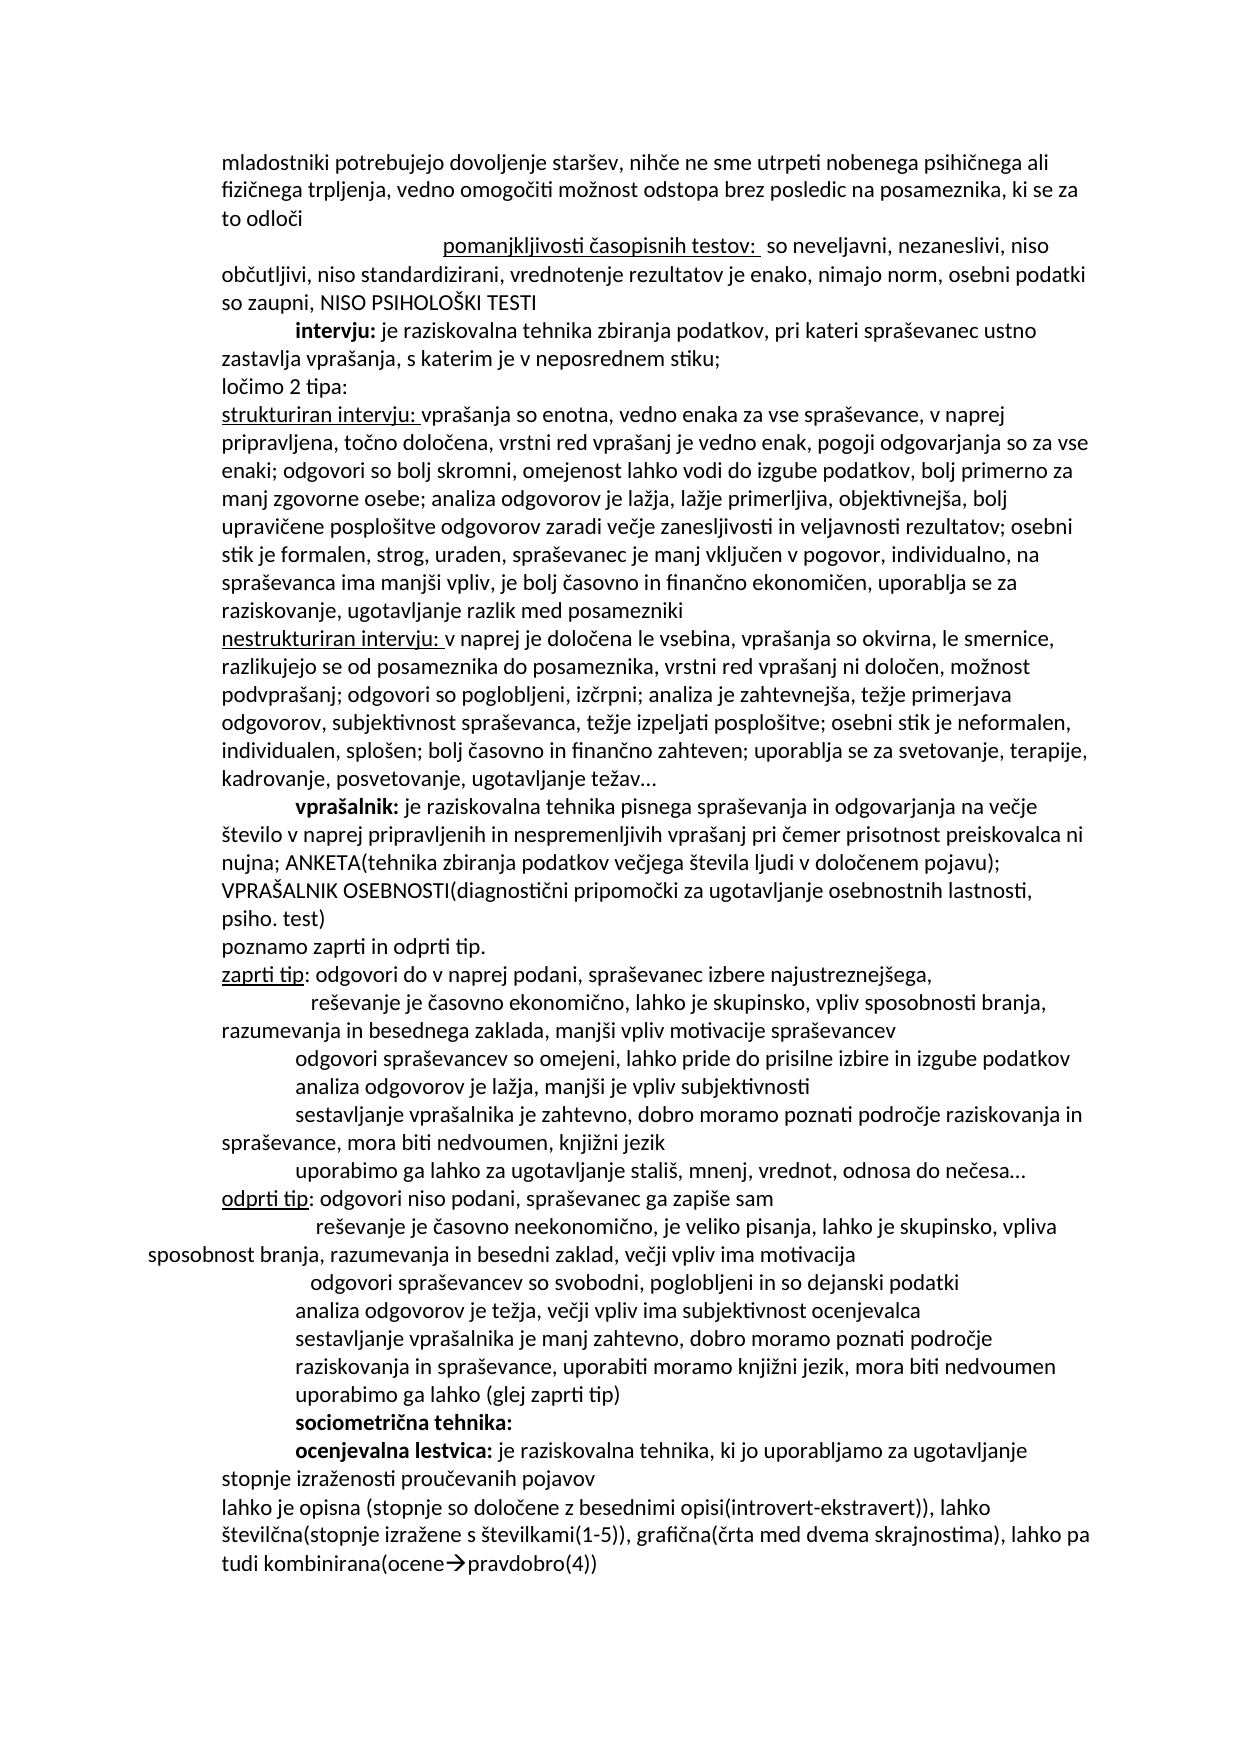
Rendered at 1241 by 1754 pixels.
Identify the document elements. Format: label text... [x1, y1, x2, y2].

text uporabimo ga lahko (glej zaprti tip) [148, 1381, 1093, 1408]
text mladostniki potrebujejo dovoljenje staršev, nihče ne sme utrpeti nobenega psihičnega ali fizičnega trpljenja, vedno omogočiti možnost odstopa brez posledic na posameznika, ki se za to odloči pomanjkljivosti časopisnih testov: so neveljavni, nezaneslivi, niso občutljivi, niso standardizirani, vrednotenje rezultatov je enako, nimajo norm, osebni podatki so zaupni, NISO PSIHOLOŠKI TESTI [221, 148, 1093, 316]
text vprašalnik: je raziskovalna tehnika pisnega spraševanja in odgovarjanja na večje število v naprej pripravljenih in nespremenljivih vprašanj pri čemer prisotnost preiskovalca ni nujna; ANKETA(tehnika zbiranja podatkov večjega števila ljudi v določenem pojavu); VPRAŠALNIK OSEBNOSTI(diagnostični pripomočki za ugotavljanje osebnostnih lastnosti, psiho. test) poznamo zaprti in odprti tip. zaprti tip: odgovori do v naprej podani, spraševanec izbere najustreznejšega, reševanje je časovno ekonomično, lahko je skupinsko, vpliv sposobnosti branja, razumevanja in besednega zaklada, manjši vpliv motivacije spraševancev odgovori spraševancev so omejeni, lahko pride do prisilne izbire in izgube podatkov analiza odgovorov je lažja, manjši je vpliv subjektivnosti sestavljanje vprašalnika je zahtevno, dobro moramo poznati področje raziskovanja in spraševance, mora biti nedvoumen, knjižni jezik uporabimo ga lahko za ugotavljanje stališ, mnenj, vrednot, odnosa do nečesa… [221, 792, 1093, 1184]
text ločimo 2 tipa: [148, 372, 1093, 400]
text intervju: je raziskovalna tehnika zbiranja podatkov, pri kateri spraševanec ustno zastavlja vprašanja, s katerim je v neposrednem stiku; [221, 316, 1093, 372]
text odprti tip: odgovori niso podani, spraševanec ga zapiše sam reševanje je časovno neekonomično, je veliko pisanja, lahko je skupinsko, vpliva sposobnost branja, razumevanja in besedni zaklad, večji vpliv ima motivacija [148, 1184, 1093, 1268]
text nestrukturiran intervju: v naprej je določena le vsebina, vprašanja so okvirna, le smernice, razlikujejo se od posameznika do posameznika, vrstni red vprašanj ni določen, možnost podvprašanj; odgovori so poglobljeni, izčrpni; analiza je zahtevnejša, težje primerjava odgovorov, subjektivnost spraševanca, težje izpeljati posplošitve; osebni stik je neformalen, individualen, splošen; bolj časovno in finančno zahteven; uporablja se za svetovanje, terapije, kadrovanje, posvetovanje, ugotavljanje težav… [221, 624, 1093, 792]
text odgovori spraševancev so svobodni, poglobljeni in so dejanski podatki analiza odgovorov je težja, večji vpliv ima subjektivnost ocenjevalca sestavljanje vprašalnika je manj zahtevno, dobro moramo poznati področje raziskovanja in spraševance, uporabiti moramo knjižni jezik, mora biti nedvoumen [295, 1268, 1093, 1381]
text strukturiran intervju: vprašanja so enotna, vedno enaka za vse spraševance, v naprej pripravljena, točno določena, vrstni red vprašanj je vedno enak, pogoji odgovarjanja so za vse enaki; odgovori so bolj skromni, omejenost lahko vodi do izgube podatkov, bolj primerno za manj zgovorne osebe; analiza odgovorov je lažja, lažje primerljiva, objektivnejša, bolj upravičene posplošitve odgovorov zaradi večje zanesljivosti in veljavnosti rezultatov; osebni stik je formalen, strog, uraden, spraševanec je manj vključen v pogovor, individualno, na spraševanca ima manjši vpliv, je bolj časovno in finančno ekonomičen, uporablja se za raziskovanje, ugotavljanje razlik med posamezniki [221, 400, 1093, 624]
text ocenjevalna lestvica: je raziskovalna tehnika, ki jo uporabljamo za ugotavljanje stopnje izraženosti proučevanih pojavov lahko je opisna (stopnje so določene z besednimi opisi(introvert-ekstravert)), lahko številčna(stopnje izražene s številkami(1-5)), grafična(črta med dvema skrajnostima), lahko pa tudi kombinirana(ocenepravdobro(4)) [221, 1437, 1093, 1577]
text sociometrična tehnika: [221, 1408, 1093, 1437]
